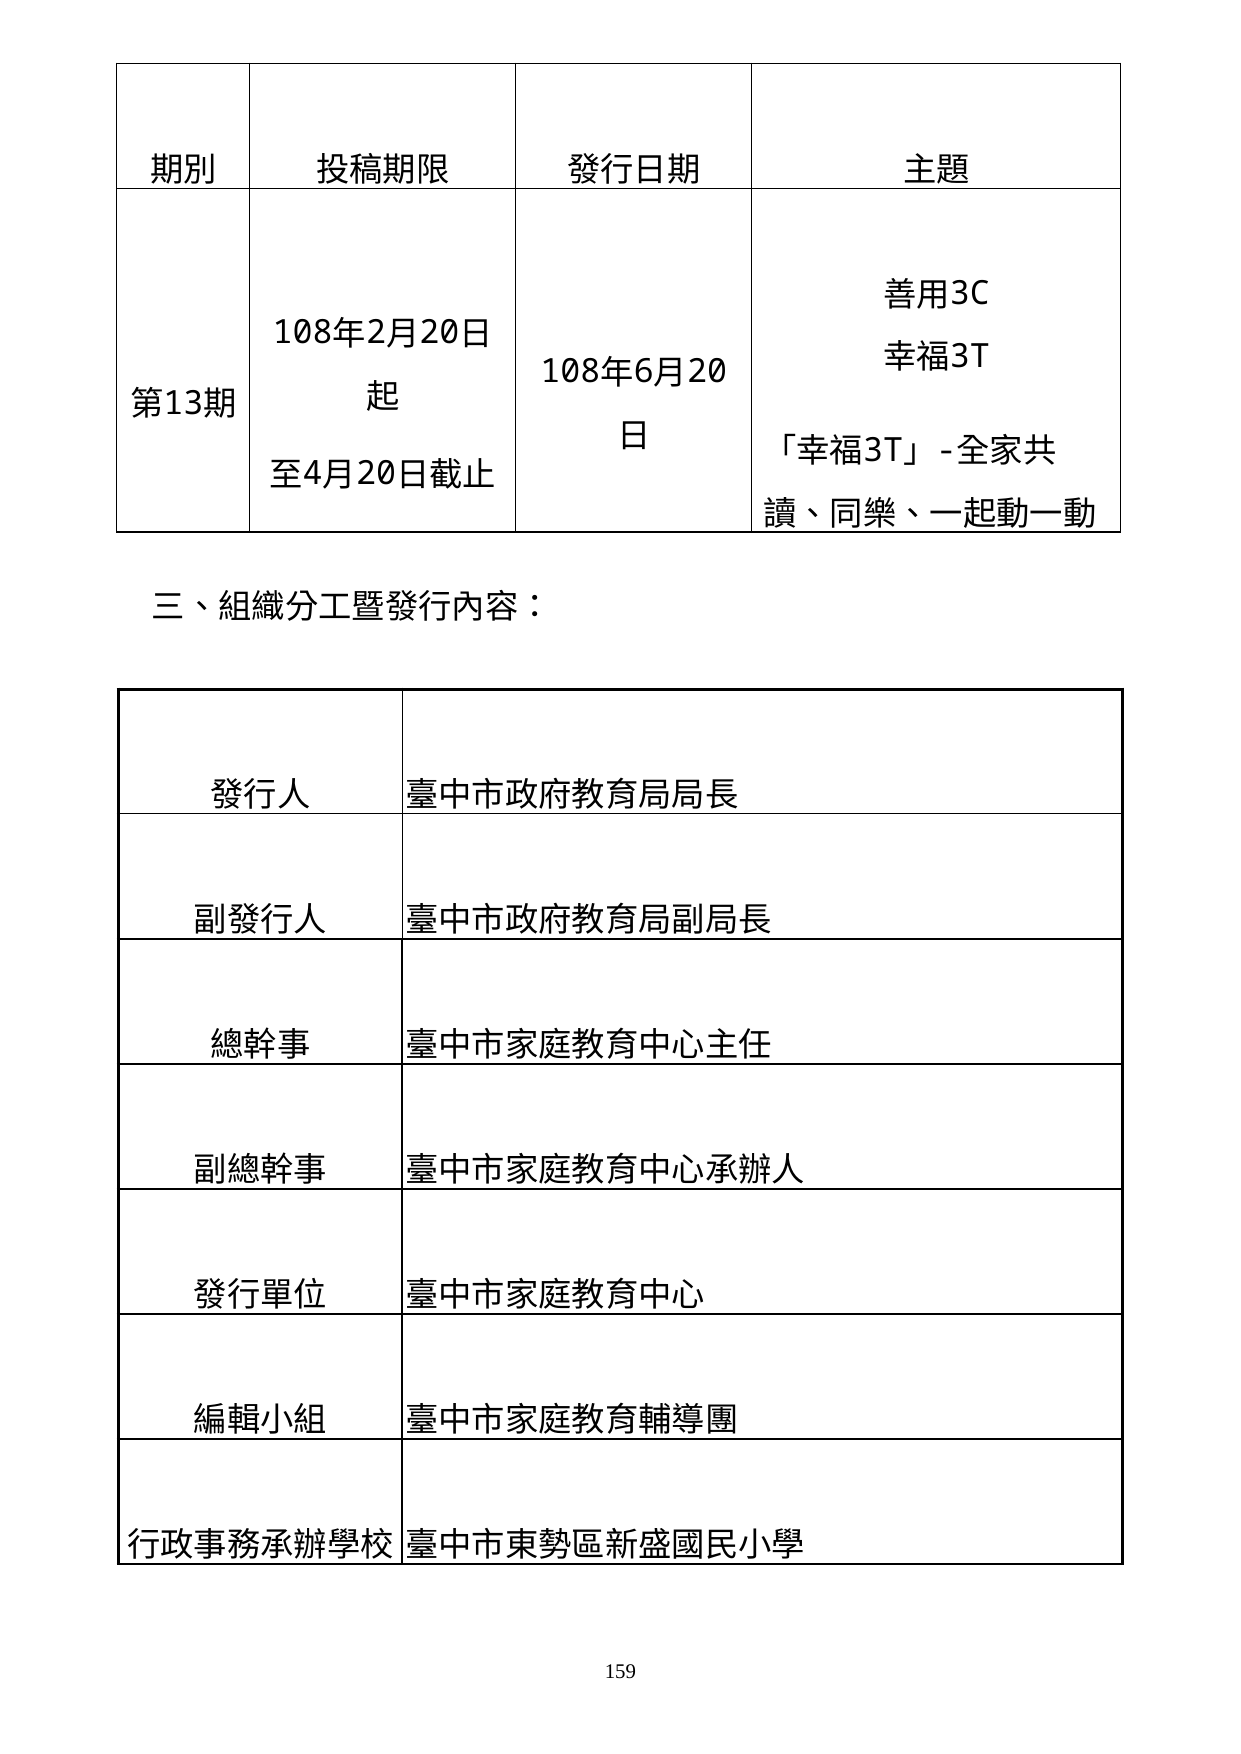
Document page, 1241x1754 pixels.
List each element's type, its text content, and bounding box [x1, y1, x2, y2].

table_cell 臺中市東勢區新盛國民小學 [403, 1440, 1121, 1563]
table_header 期別 [117, 64, 249, 188]
table_header 發行日期 [516, 64, 751, 188]
table_header 主題 [752, 64, 1120, 188]
text 三、組織分工暨發行內容： [118, 563, 1122, 625]
table_header 發行人 [120, 691, 402, 813]
table_cell 臺中市家庭教育中心主任 [403, 940, 1121, 1063]
table_cell 臺中市家庭教育輔導團 [403, 1315, 1121, 1438]
table_cell 副發行人 [120, 814, 402, 938]
table_cell 發行單位 [120, 1190, 401, 1313]
table_cell 臺中市家庭教育中心承辦人 [403, 1065, 1121, 1188]
table_cell 行政事務承辦學校 [120, 1440, 401, 1563]
table_cell 副總幹事 [120, 1065, 401, 1188]
table_cell 編輯小組 [120, 1315, 401, 1438]
table_cell 總幹事 [120, 940, 401, 1063]
table_cell 臺中市家庭教育中心 [403, 1190, 1121, 1313]
table_cell 第13期 [117, 189, 249, 531]
table_cell 108年6月20日 [516, 189, 751, 531]
table_header 臺中市政府教育局局長 [403, 691, 1121, 813]
table_cell 108年2月20日起 至4月20日截止 [250, 189, 515, 531]
table_header 投稿期限 [250, 64, 515, 188]
table_cell 善用3C 幸福3T 「幸福3T」-全家共讀、同樂、一起動一動 [752, 189, 1120, 531]
table_cell 臺中市政府教育局副局長 [403, 814, 1121, 938]
